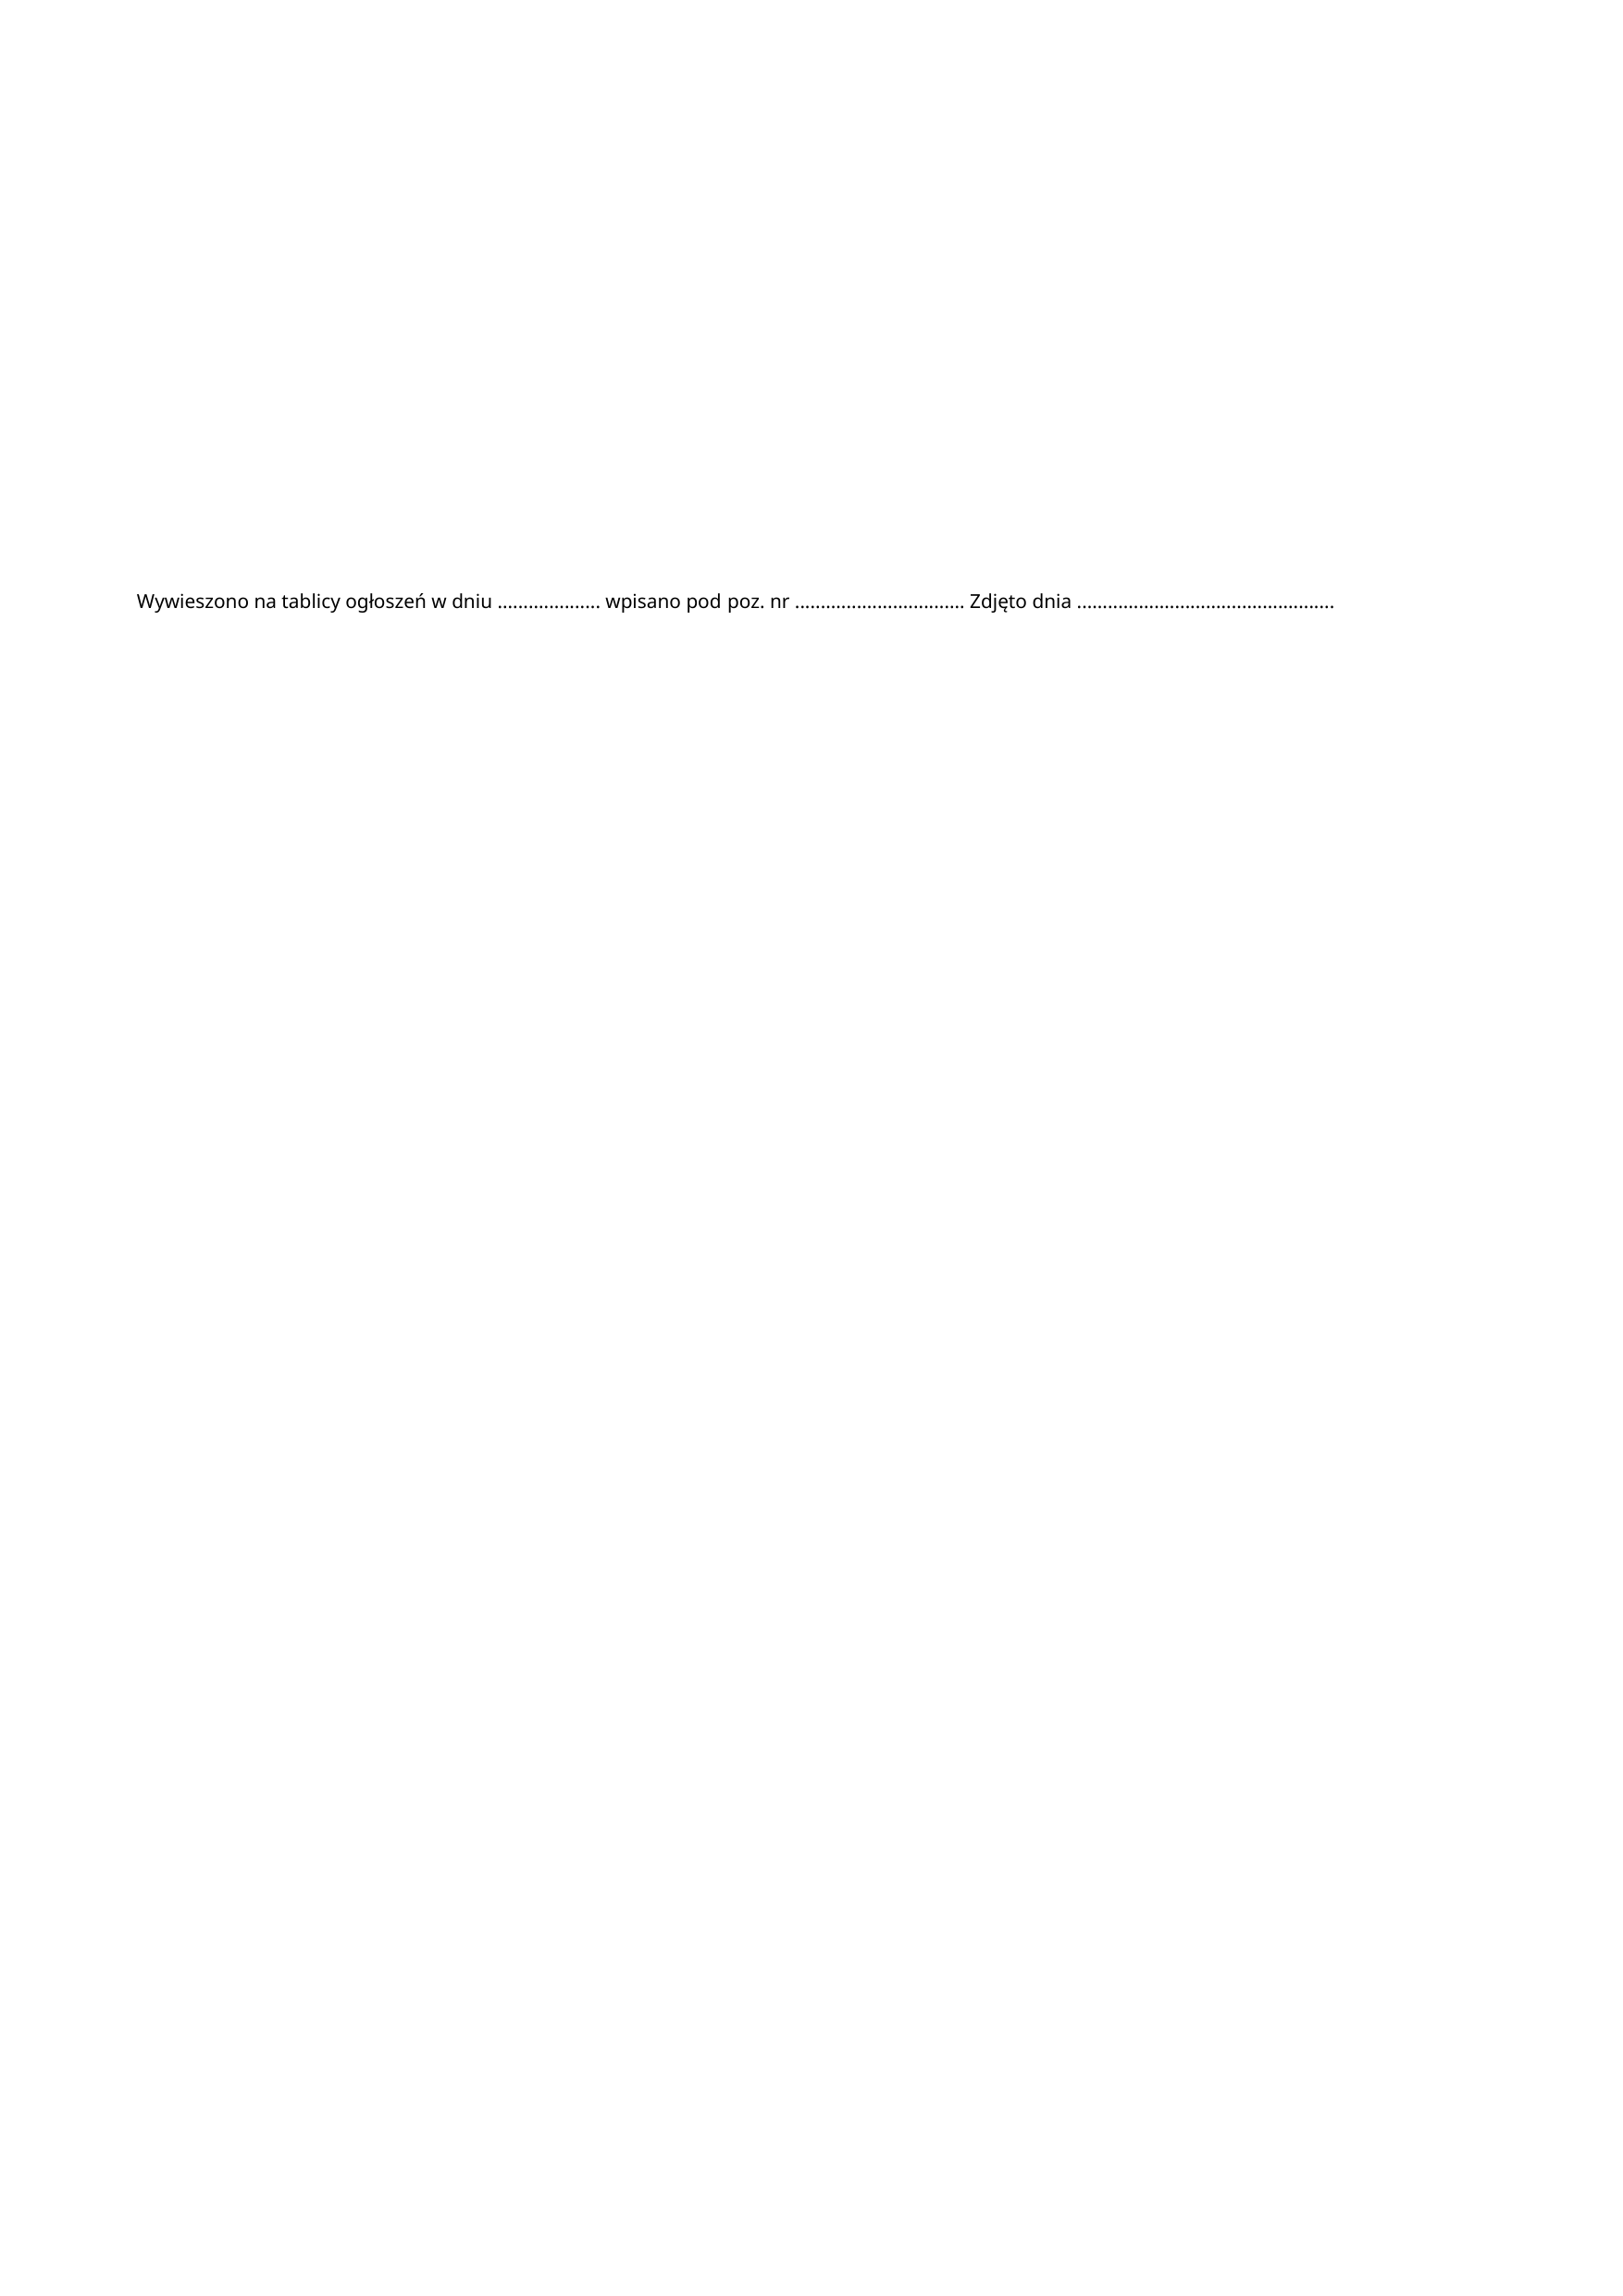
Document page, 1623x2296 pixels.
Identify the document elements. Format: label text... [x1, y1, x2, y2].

text Wywieszono na tablicy ogłoszeń w dniu .................... wpisano pod poz. nr ................................. Zdjęto dnia .................................................. [137, 588, 1486, 614]
